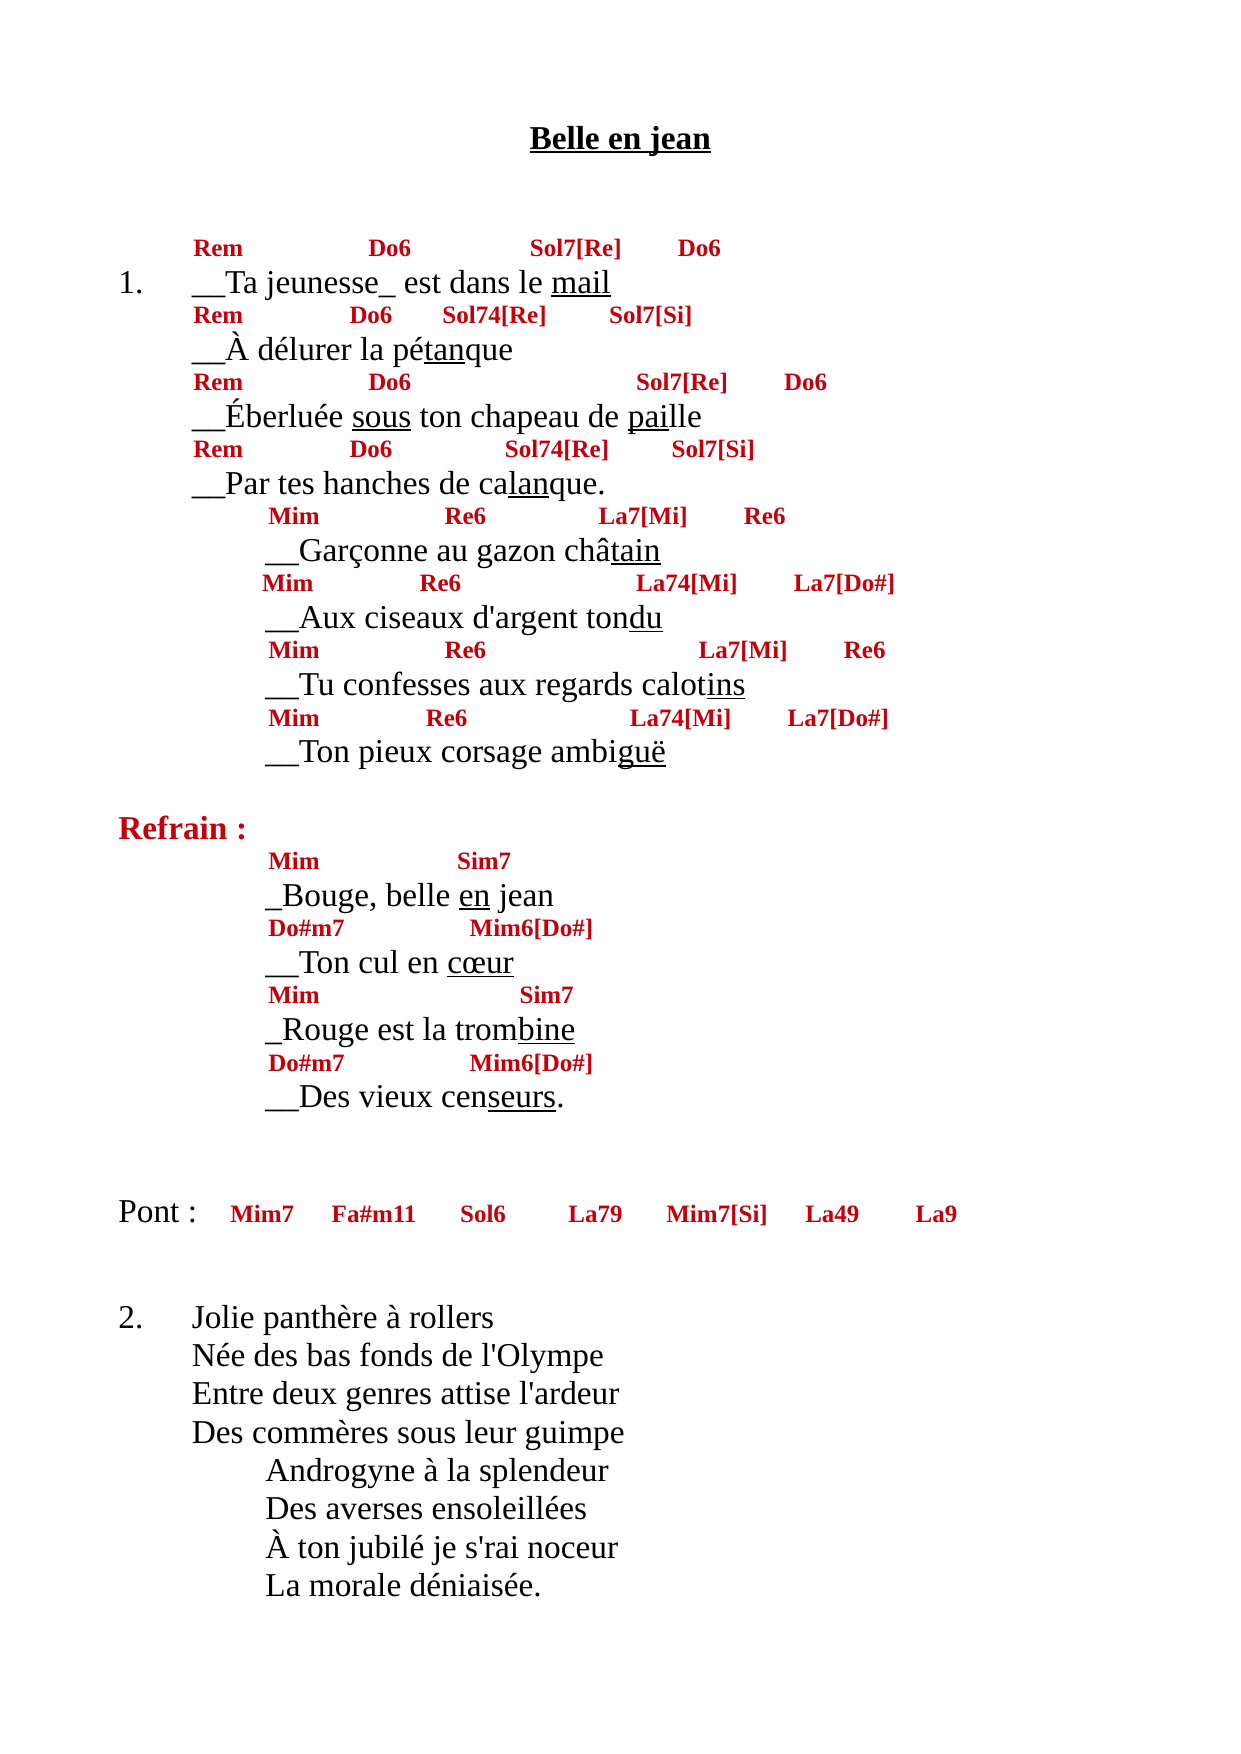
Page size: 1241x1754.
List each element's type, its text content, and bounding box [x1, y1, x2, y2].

text Rem Do6 Sol7[Re] Do6 [118, 233, 1122, 262]
text 2. Jolie panthère à rollers Née des bas fonds de l'Olympe Entre deux genres attise l'ardeur Des commères sous leur guimpe Androgyne à la splendeur Des averses ensoleillées [118, 1258, 1122, 1527]
text Pont : Mim7 Fa#m11 Sol6 La79 Mim7[Si] La49 La9 [118, 1191, 1122, 1230]
text Rem Do6 Sol7[Re] Do6 __Éberluée sous ton chapeau de paille Rem Do6 Sol74[Re] Sol7[Si] __Par tes hanches de calanque. Mim Re6 La7[Mi] Re6 __Garçonne au gazon châtain Mim Re6 La74[Mi] La7[Do#] __Aux ciseaux d'argent tondu Mim Re6 La7[Mi] Re6 [118, 367, 1122, 664]
text À ton jubilé je s'rai noceur La morale déniaisée. [118, 1527, 1122, 1603]
text 1. __Ta jeunesse_ est dans le mail Rem Do6 Sol74[Re] Sol7[Si] __À délurer la pétanque [118, 262, 1122, 367]
text __Tu confesses aux regards calotins Mim Re6 La74[Mi] La7[Do#] __Ton pieux corsage ambiguë Refrain : Mim Sim7 _Bouge, belle en jean Do#m7 Mim6[Do#] __Ton cul en cœur Mim Sim7 _Rouge est la trombine Do#m7 Mim6[Do#] __Des vieux censeurs. [118, 664, 1122, 1115]
text Belle en jean [118, 118, 1122, 156]
